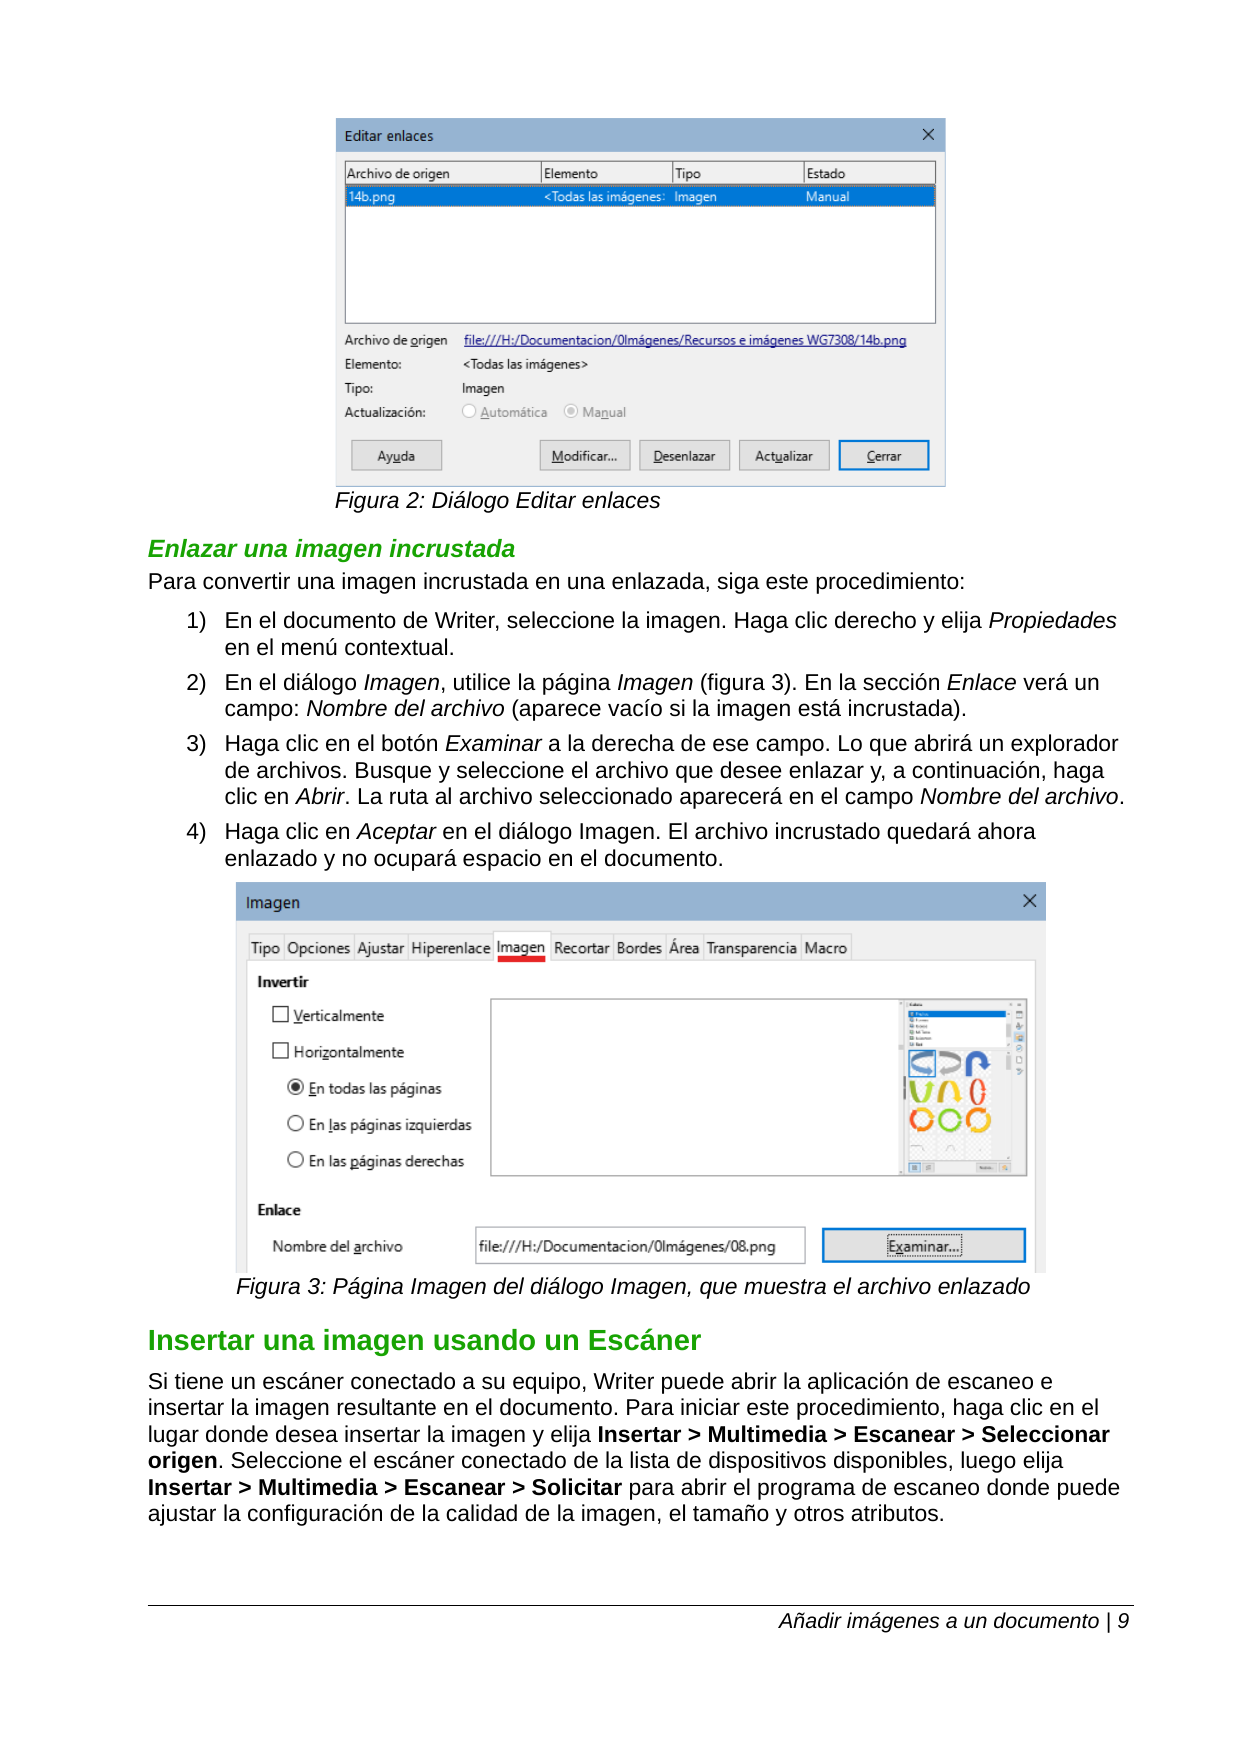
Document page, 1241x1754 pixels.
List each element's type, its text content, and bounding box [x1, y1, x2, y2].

subtitle Enlazar una imagen incrustada [148, 534, 1134, 562]
picture [335, 118, 946, 487]
list Haga clic en Aceptar en el diálogo Imagen. El archivo incrustado quedará ahora enlazado y no ocupará espacio en el documento. [207, 818, 1134, 871]
text Si tiene un escáner conectado a su equipo, Writer puede abrir la aplicación de escaneo e insertar la imagen resultante en el documento. Para iniciar este procedimiento, haga clic en el lugar donde desea insertar la imagen y elija Insertar > Multimedia > Escanear > Seleccionar origen. Seleccione el escáner conectado de la lista de dispositivos disponibles, luego elija Insertar > Multimedia > Escanear > Solicitar para abrir el programa de escaneo donde puede ajustar la configuración de la calidad de la imagen, el tamaño y otros atributos. [148, 1368, 1134, 1526]
text Figura 3: Página Imagen del diálogo Imagen, que muestra el archivo enlazado [236, 1273, 1046, 1299]
text Para convertir una imagen incrustada en una enlazada, siga este procedimiento: [148, 568, 1134, 595]
list Haga clic en el botón Examinar a la derecha de ese campo. Lo que abrirá un explorador de archivos. Busque y seleccione el archivo que desee enlazar y, a continuación, haga clic en Abrir. La ruta al archivo seleccionado aparecerá en el campo Nombre del archivo. [207, 730, 1134, 809]
list En el diálogo Imagen, utilice la página Imagen (figura 3). En la sección Enlace verá un campo: Nombre del archivo (aparece vacío si la imagen está incrustada). [207, 669, 1134, 721]
picture [235, 882, 1046, 1273]
subtitle Insertar una imagen usando un Escáner [148, 1323, 1134, 1356]
text Figura 2: Diálogo Editar enlaces [334, 118, 947, 513]
list En el documento de Writer, seleccione la imagen. Haga clic derecho y elija Propiedades en el menú contextual. [207, 607, 1134, 660]
